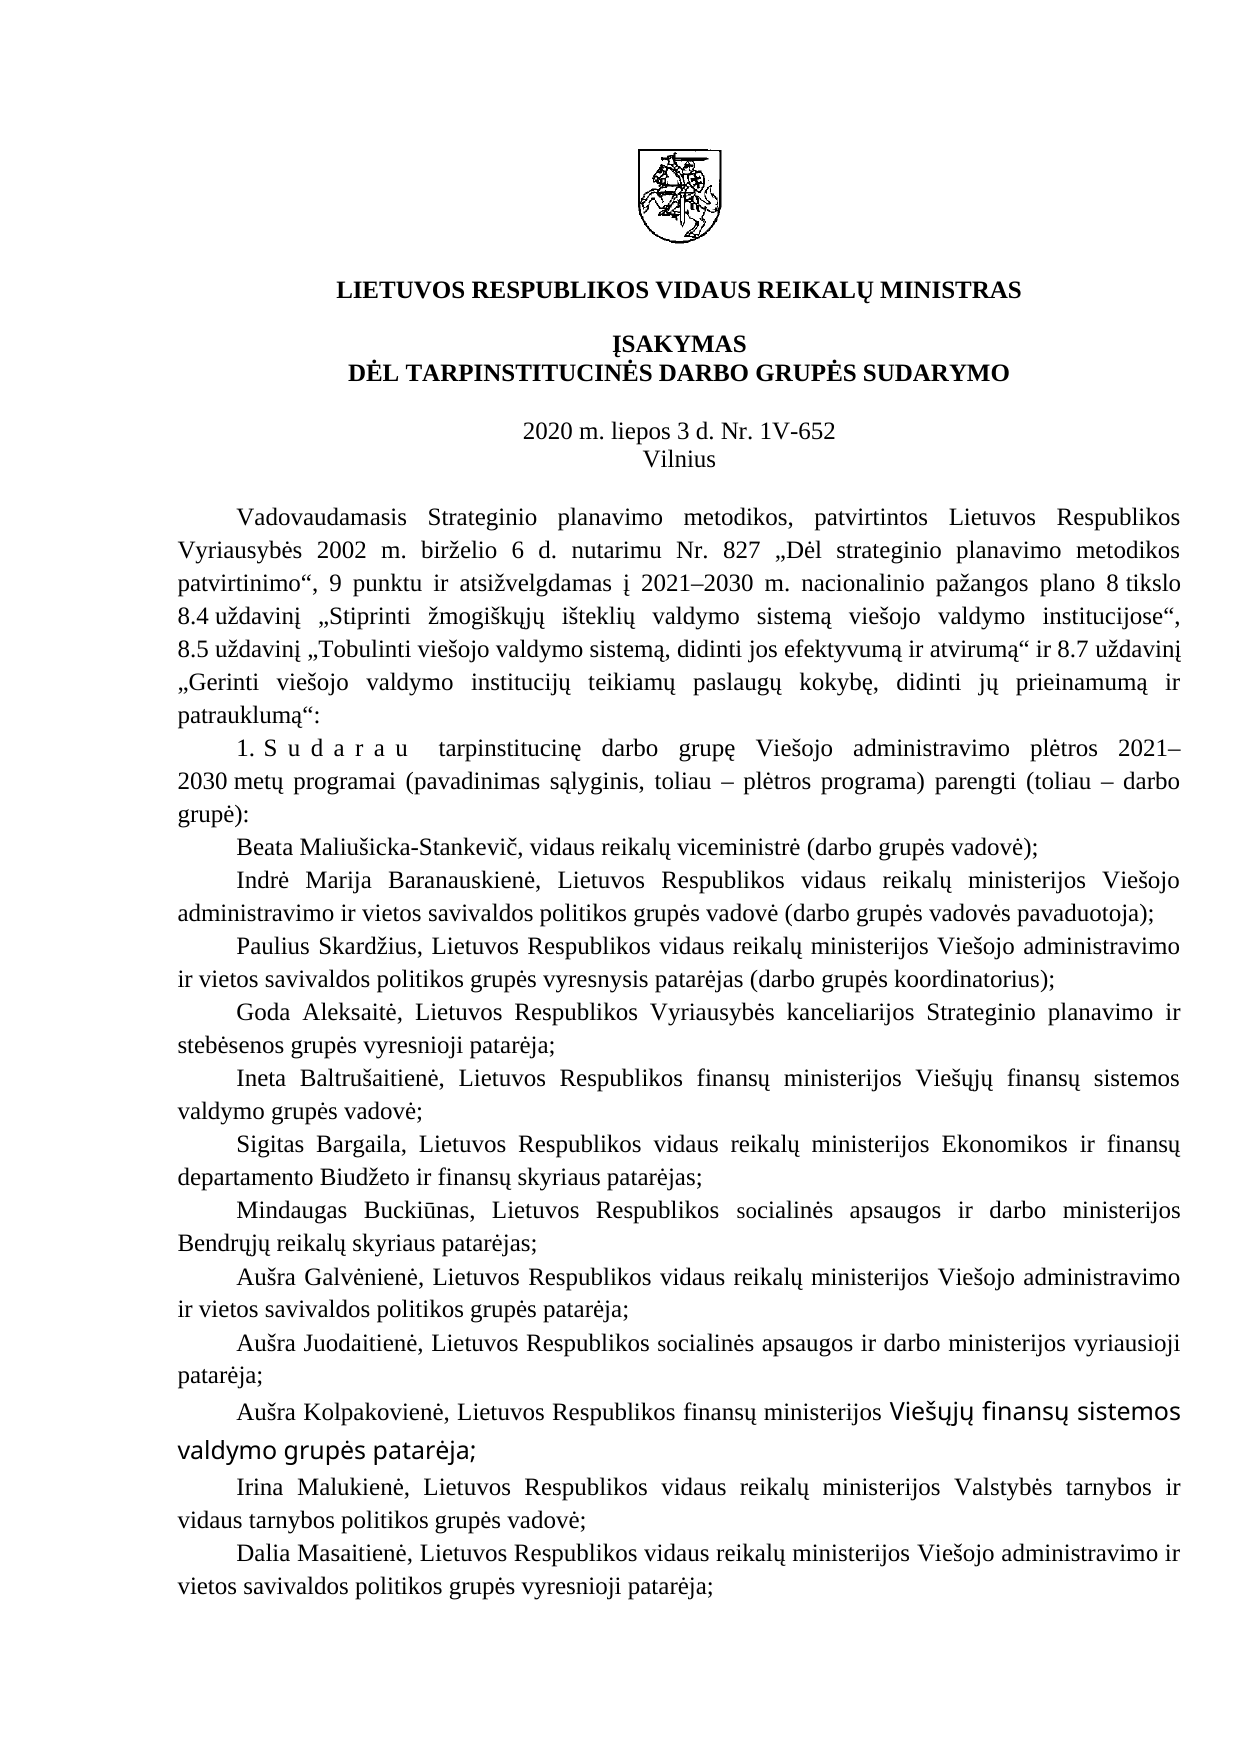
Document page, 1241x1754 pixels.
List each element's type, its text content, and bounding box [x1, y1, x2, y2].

text Dalia Masaitienė, Lietuvos Respublikos vidaus reikalų ministerijos Viešojo administravimo ir vietos savivaldos politikos grupės vyresnioji patarėja; [177, 1538, 1181, 1600]
text Aušra Juodaitienė, Lietuvos Respublikos socialinės apsaugos ir darbo ministerijos vyriausioji patarėja; [177, 1328, 1181, 1389]
text Paulius Skardžius, Lietuvos Respublikos vidaus reikalų ministerijos Viešojo administravimo ir vietos savivaldos politikos grupės vyresnysis patarėjas (darbo grupės koordinatorius); [177, 931, 1181, 993]
text 2020 m. liepos 3 d. Nr. 1V-652 [177, 416, 1181, 444]
text Mindaugas Buckiūnas, Lietuvos Respublikos socialinės apsaugos ir darbo ministerijos Bendrųjų reikalų skyriaus patarėjas; [177, 1196, 1181, 1257]
text 1.Sudarau tarpinstitucinę darbo grupę Viešojo administravimo plėtros 2021–2030 metų programai (pavadinimas sąlyginis, toliau – plėtros programa) parengti (toliau – darbo grupė): [177, 733, 1181, 828]
text dėl TARPINSTITUCINĖS DARBO GRUPĖS SUDARYMO [177, 358, 1181, 387]
text Goda Aleksaitė, Lietuvos Respublikos Vyriausybės kanceliarijos Strateginio planavimo ir stebėsenos grupės vyresnioji patarėja; [177, 997, 1181, 1059]
text Indrė Marija Baranauskienė, Lietuvos Respublikos vidaus reikalų ministerijos Viešojo administravimo ir vietos savivaldos politikos grupės vadovė (darbo grupės vadovės pavaduotoja); [177, 865, 1181, 927]
text Vadovaudamasis Strateginio planavimo metodikos, patvirtintos Lietuvos Respublikos Vyriausybės 2002 m. birželio 6 d. nutarimu Nr. 827 „Dėl strateginio planavimo metodikos patvirtinimo“, 9 punktu ir atsižvelgdamas į 2021–2030 m. nacionalinio pažangos plano 8 tikslo 8.4 uždavinį „Stiprinti žmogiškųjų išteklių valdymo sistemą viešojo valdymo institucijose“, 8.5 uždavinį „Tobulinti viešojo valdymo sistemą, didinti jos efektyvumą ir atvirumą“ ir 8.7 uždavinį „Gerinti viešojo valdymo institucijų teikiamų paslaugų kokybę, didinti jų prieinamumą ir patrauklumą“: [177, 502, 1181, 729]
text Sigitas Bargaila, Lietuvos Respublikos vidaus reikalų ministerijos Ekonomikos ir finansų departamento Biudžeto ir finansų skyriaus patarėjas; [177, 1129, 1181, 1191]
text Irina Malukienė, Lietuvos Respublikos vidaus reikalų ministerijos Valstybės tarnybos ir vidaus tarnybos politikos grupės vadovė; [177, 1472, 1181, 1534]
text Vilnius [177, 444, 1181, 473]
text ĮSAKYMAS [177, 329, 1181, 358]
text LIETUVOS RESPUBLIKOS VIDAUS REIKALŲ MINISTRAS [177, 275, 1181, 304]
text Beata Maliušicka-Stankevič, vidaus reikalų viceministrė (darbo grupės vadovė); [177, 832, 1181, 861]
text Aušra Kolpakovienė, Lietuvos Respublikos finansų ministerijos Viešųjų finansų sistemos valdymo grupės patarėja; [177, 1394, 1181, 1467]
text Aušra Galvėnienė, Lietuvos Respublikos vidaus reikalų ministerijos Viešojo administravimo ir vietos savivaldos politikos grupės patarėja; [177, 1262, 1181, 1323]
text Ineta Baltrušaitienė, Lietuvos Respublikos finansų ministerijos Viešųjų finansų sistemos valdymo grupės vadovė; [177, 1063, 1181, 1125]
